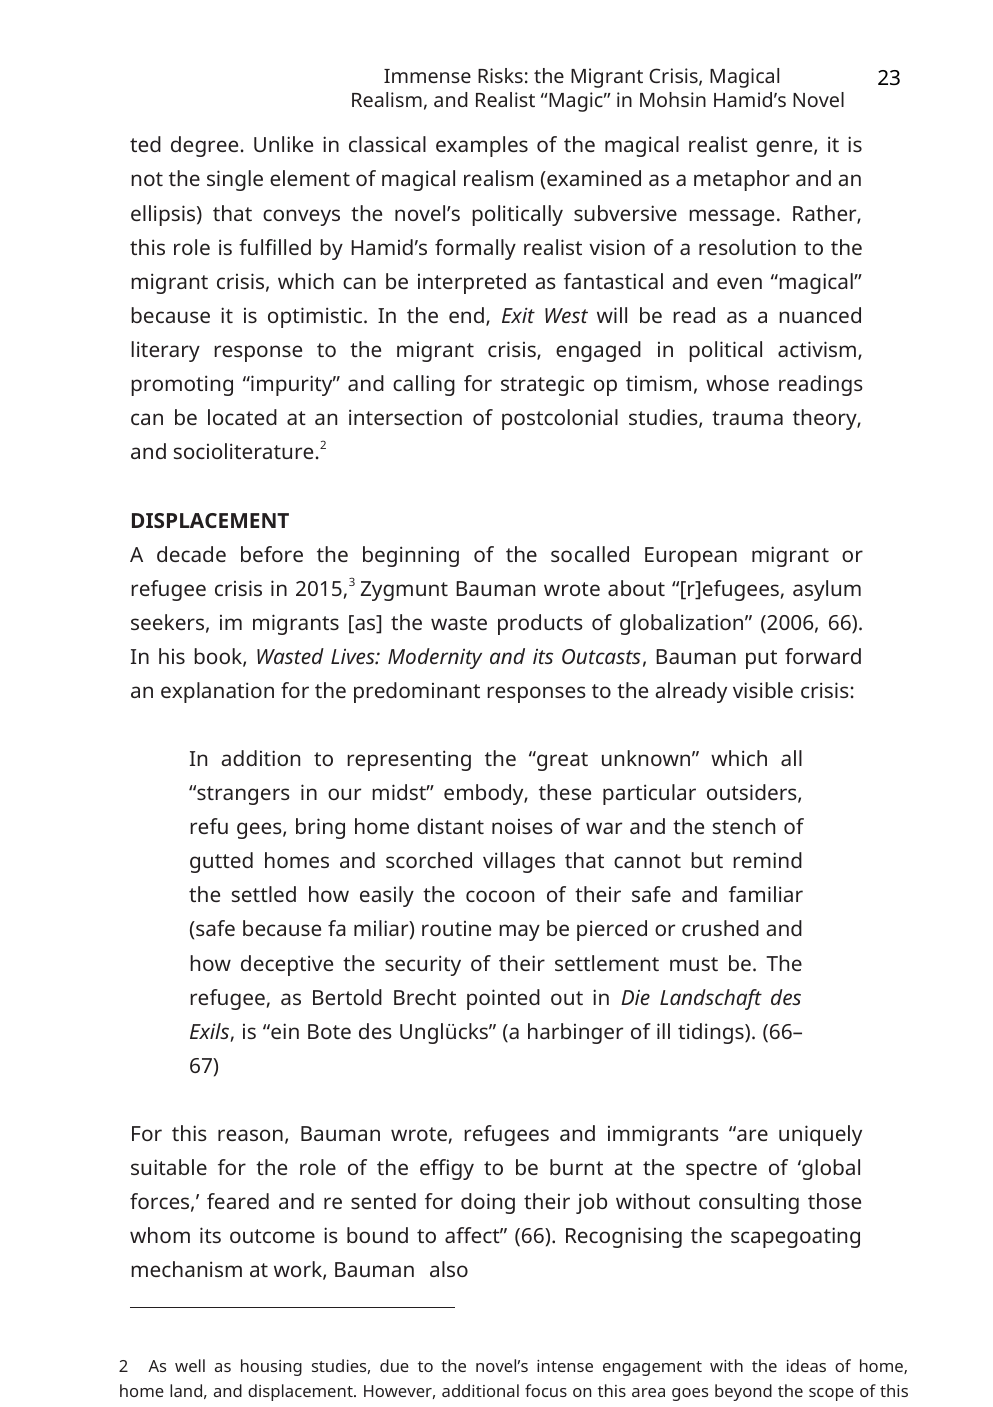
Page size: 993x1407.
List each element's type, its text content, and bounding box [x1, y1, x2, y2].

subtitle DISPLACEMENT [130, 506, 909, 534]
text For this reason, Bauman wrote, refugees and immigrants “are uniquely suitable for the role of the effigy to be burnt at the spectre of ‘global forces,’ feared and re­ sented for doing their job without consulting those whom its outcome is bound to affect” (66). Recognising the scapegoating mechanism at work, Bauman also [130, 1119, 863, 1284]
text In addition to representing the “great unknown” which all “strangers in our midst” embody, these particular outsiders, refu­ gees, bring home distant noises of war and the stench of gutted homes and scorched villages that cannot but remind the settled how easily the cocoon of their safe and familiar (safe because fa­ miliar) routine may be pierced or crushed and how deceptive the security of their settlement must be. The refugee, as Bertold Brecht pointed out in Die Landschaft des Exils, is “ein Bote des Unglücks” (a harbinger of ill tidings). (66–67) [189, 744, 804, 1079]
text A decade before the beginning of the so­called European migrant or refugee crisis in 2015,3 Zygmunt Bauman wrote about “[r]efugees, asylum seekers, im­ migrants [as] the waste products of globalization” (2006, 66). In his book, Wasted Lives: Modernity and its Outcasts, Bauman put forward an explanation for the predominant responses to the already visible crisis: [130, 540, 863, 704]
list As well as housing studies, due to the novel’s intense engagement with the ideas of home, home­ land, and displacement. However, additional focus on this area goes beyond the scope of this [119, 1355, 909, 1403]
text ted degree. Unlike in classical examples of the magical realist genre, it is not the single element of magical realism (examined as a metaphor and an ellipsis) that conveys the novel’s politically subversive message. Rather, this role is fulfilled by Hamid’s formally realist vision of a resolution to the migrant crisis, which can be interpreted as fantastical and even “magical” because it is optimistic. In the end, Exit West will be read as a nuanced literary response to the migrant crisis, engaged in political activism, promoting “impurity” and calling for strategic op­ timism, whose readings can be located at an intersection of postcolonial studies, trauma theory, and socioliterature.2 [130, 131, 863, 466]
